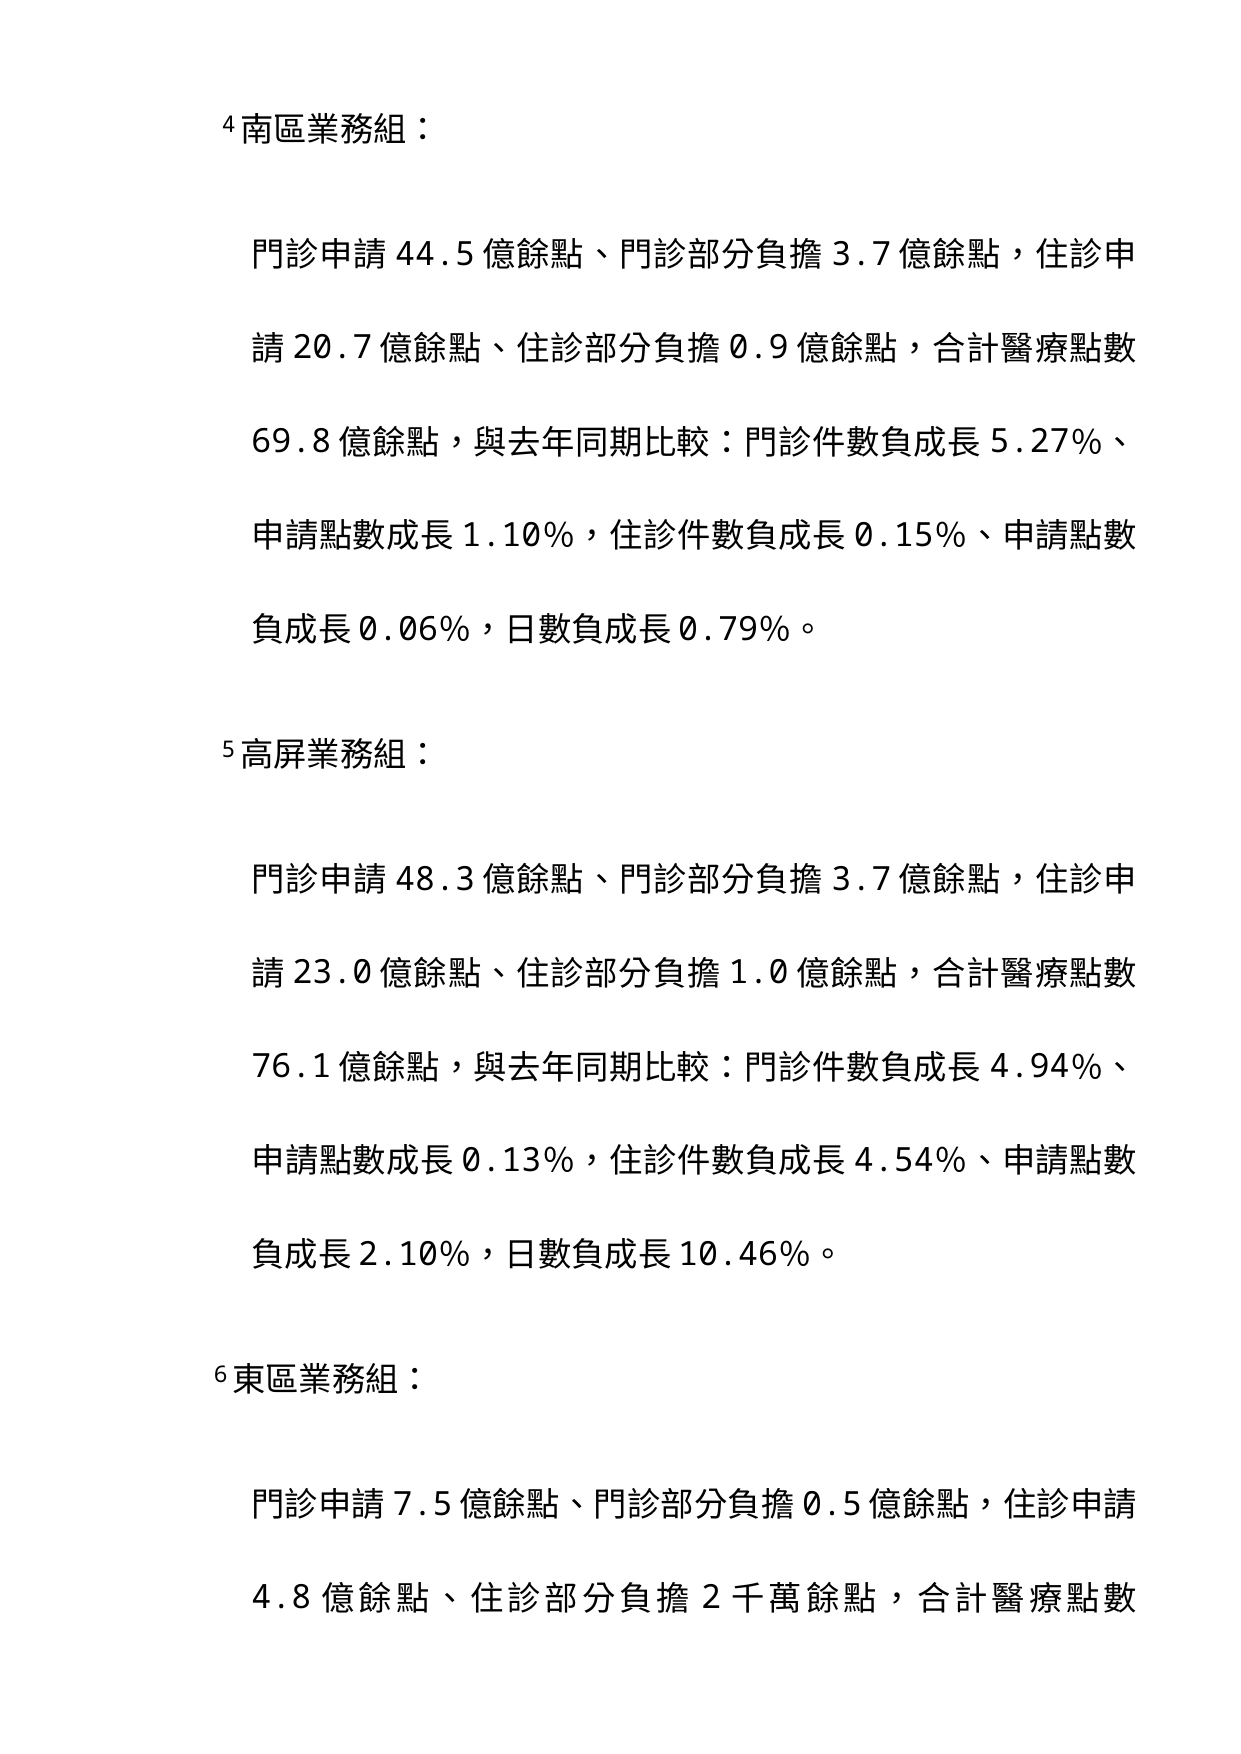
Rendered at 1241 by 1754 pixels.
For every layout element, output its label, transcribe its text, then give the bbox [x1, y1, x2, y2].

text 5高屏業務組： [214, 710, 1137, 773]
text 門診申請48.3億餘點、門診部分負擔3.7億餘點，住診申請23.0億餘點、住診部分負擔1.0億餘點，合計醫療點數76.1億餘點，與去年同期比較：門診件數負成長4.94％、申請點數成長0.13％，住診件數負成長4.54％、申請點數負成長2.10％，日數負成長10.46％。 [251, 835, 1137, 1273]
text 6東區業務組： [214, 1335, 1137, 1398]
text 門診申請44.5億餘點、門診部分負擔3.7億餘點，住診申請20.7億餘點、住診部分負擔0.9億餘點，合計醫療點數69.8億餘點，與去年同期比較：門診件數負成長5.27％、申請點數成長1.10％，住診件數負成長0.15％、申請點數負成長0.06％，日數負成長0.79％。 [251, 210, 1137, 648]
text 4南區業務組： [222, 85, 1137, 148]
text 門診申請7.5億餘點、門診部分負擔0.5億餘點，住診申請4.8億餘點、住診部分負擔2千萬餘點，合計醫療點數 [251, 1460, 1137, 1617]
